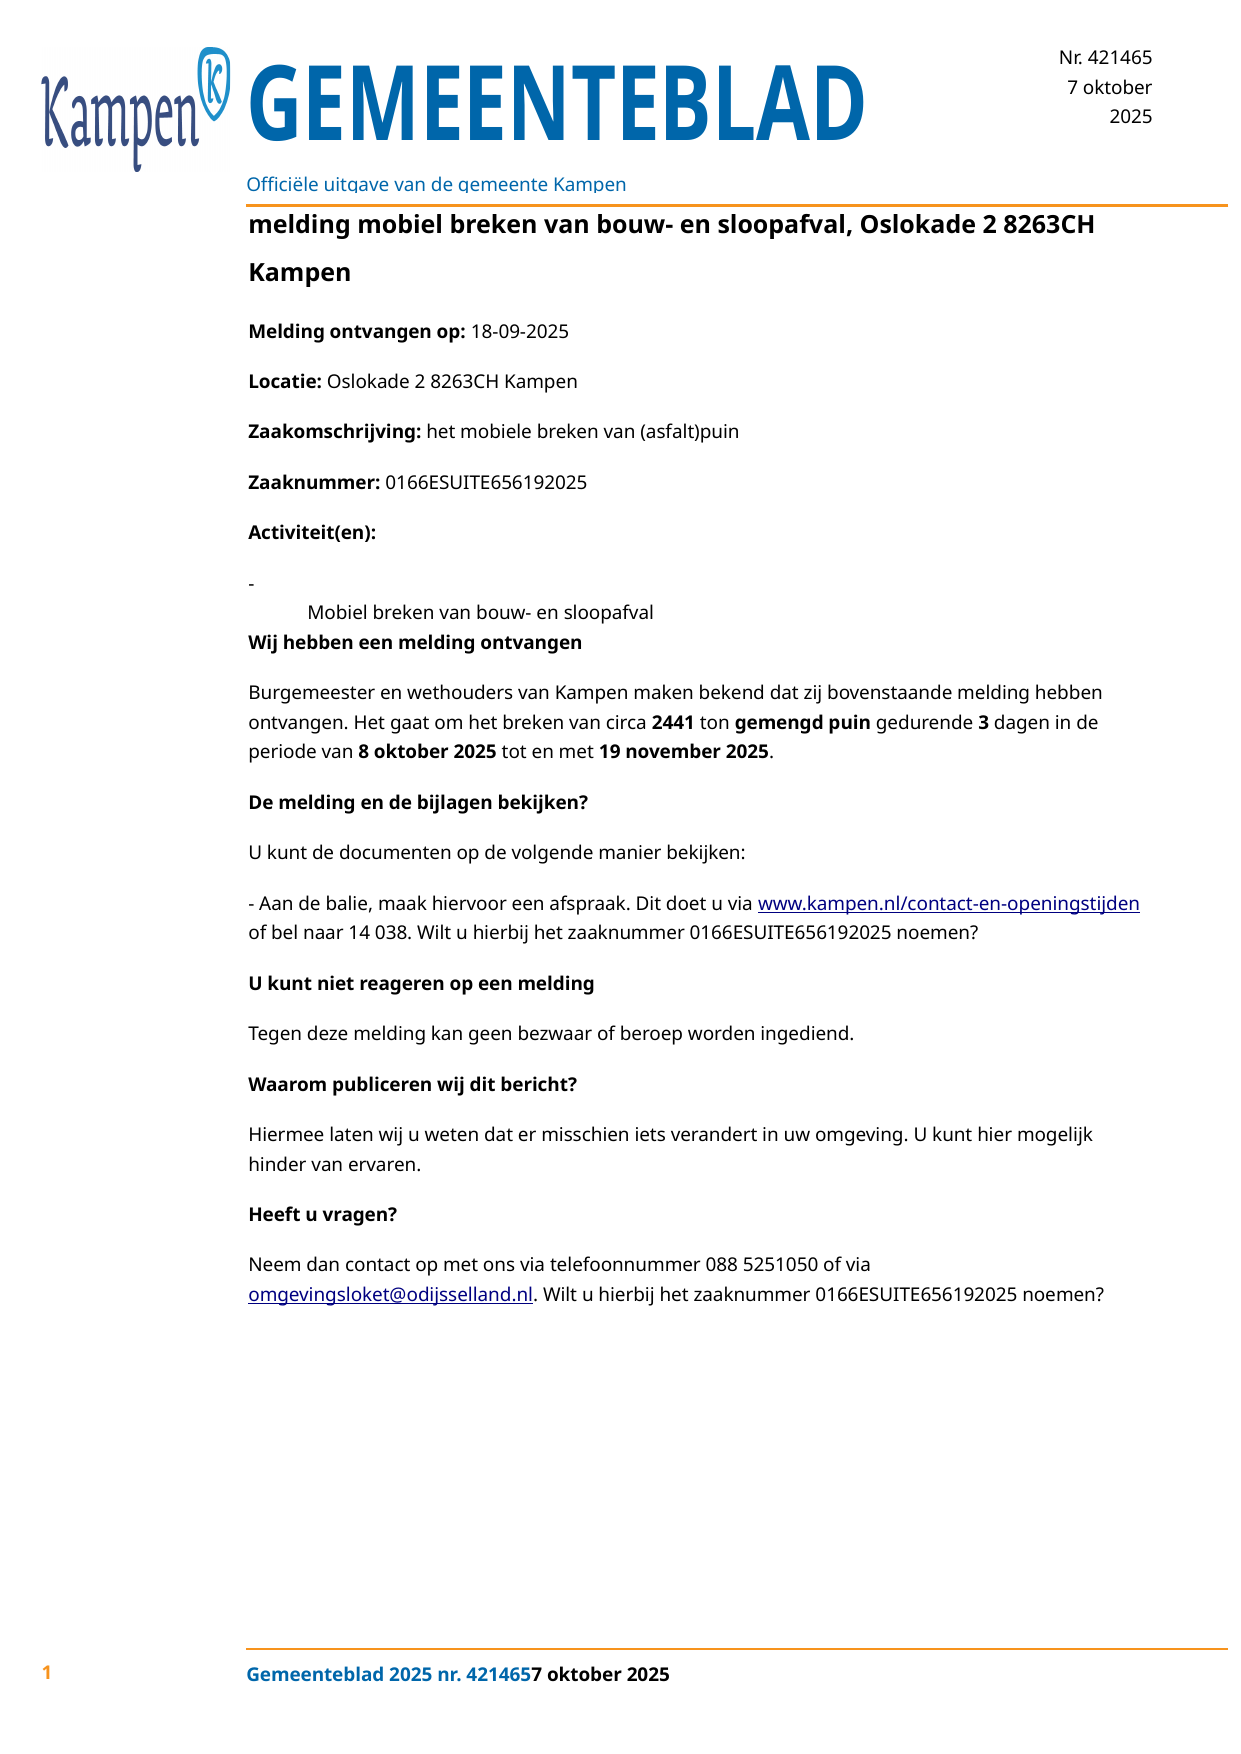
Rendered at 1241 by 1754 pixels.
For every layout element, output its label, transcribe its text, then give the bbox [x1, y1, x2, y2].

text Zaaknummer: 0166ESUITE656192025 [248, 469, 1152, 495]
picture [41, 47, 231, 172]
text Tegen deze melding kan geen bezwaar of beroep worden ingediend. [248, 1020, 1152, 1046]
text Hiermee laten wij u weten dat er misschien iets verandert in uw omgeving. U kunt hier mogelijk hinder van ervaren. [248, 1121, 1152, 1177]
list Mobiel breken van bouw- en sloopafval [248, 599, 1152, 625]
text Zaakomschrijving: het mobiele breken van (asfalt)puin [248, 419, 1152, 444]
text Melding ontvangen op: 18-09-2025 [248, 318, 1152, 344]
text - Aan de balie, maak hiervoor een afspraak. Dit doet u via www.kampen.nl/contact-en-openingstijden of bel naar 14 038. Wilt u hierbij het zaaknummer 0166ESUITE656192025 noemen? [248, 890, 1152, 945]
text Activiteit(en): [248, 519, 1152, 545]
text Burgemeester en wethouders van Kampen maken bekend dat zij bovenstaande melding hebben ontvangen. Het gaat om het breken van circa 2441 ton gemengd puin gedurende 3 dagen in de periode van 8 oktober 2025 tot en met 19 november 2025. [248, 679, 1152, 764]
text Wij hebben een melding ontvangen [248, 629, 1152, 655]
text Neem dan contact op met ons via telefoonnummer 088 5251050 of via omgevingsloket@odijsselland.nl. Wilt u hierbij het zaaknummer 0166ESUITE656192025 noemen? [248, 1252, 1152, 1307]
text melding mobiel breken van bouw- en sloopafval, Oslokade 2 8263CH Kampen [248, 207, 1152, 288]
text Heeft u vragen? [248, 1201, 1152, 1227]
text U kunt niet reageren op een melding [248, 970, 1152, 996]
text U kunt de documenten op de volgende manier bekijken: [248, 839, 1152, 865]
text De melding en de bijlagen bekijken? [248, 789, 1152, 815]
text Locatie: Oslokade 2 8263CH Kampen [248, 368, 1152, 394]
text Waarom publiceren wij dit bericht? [248, 1071, 1152, 1097]
